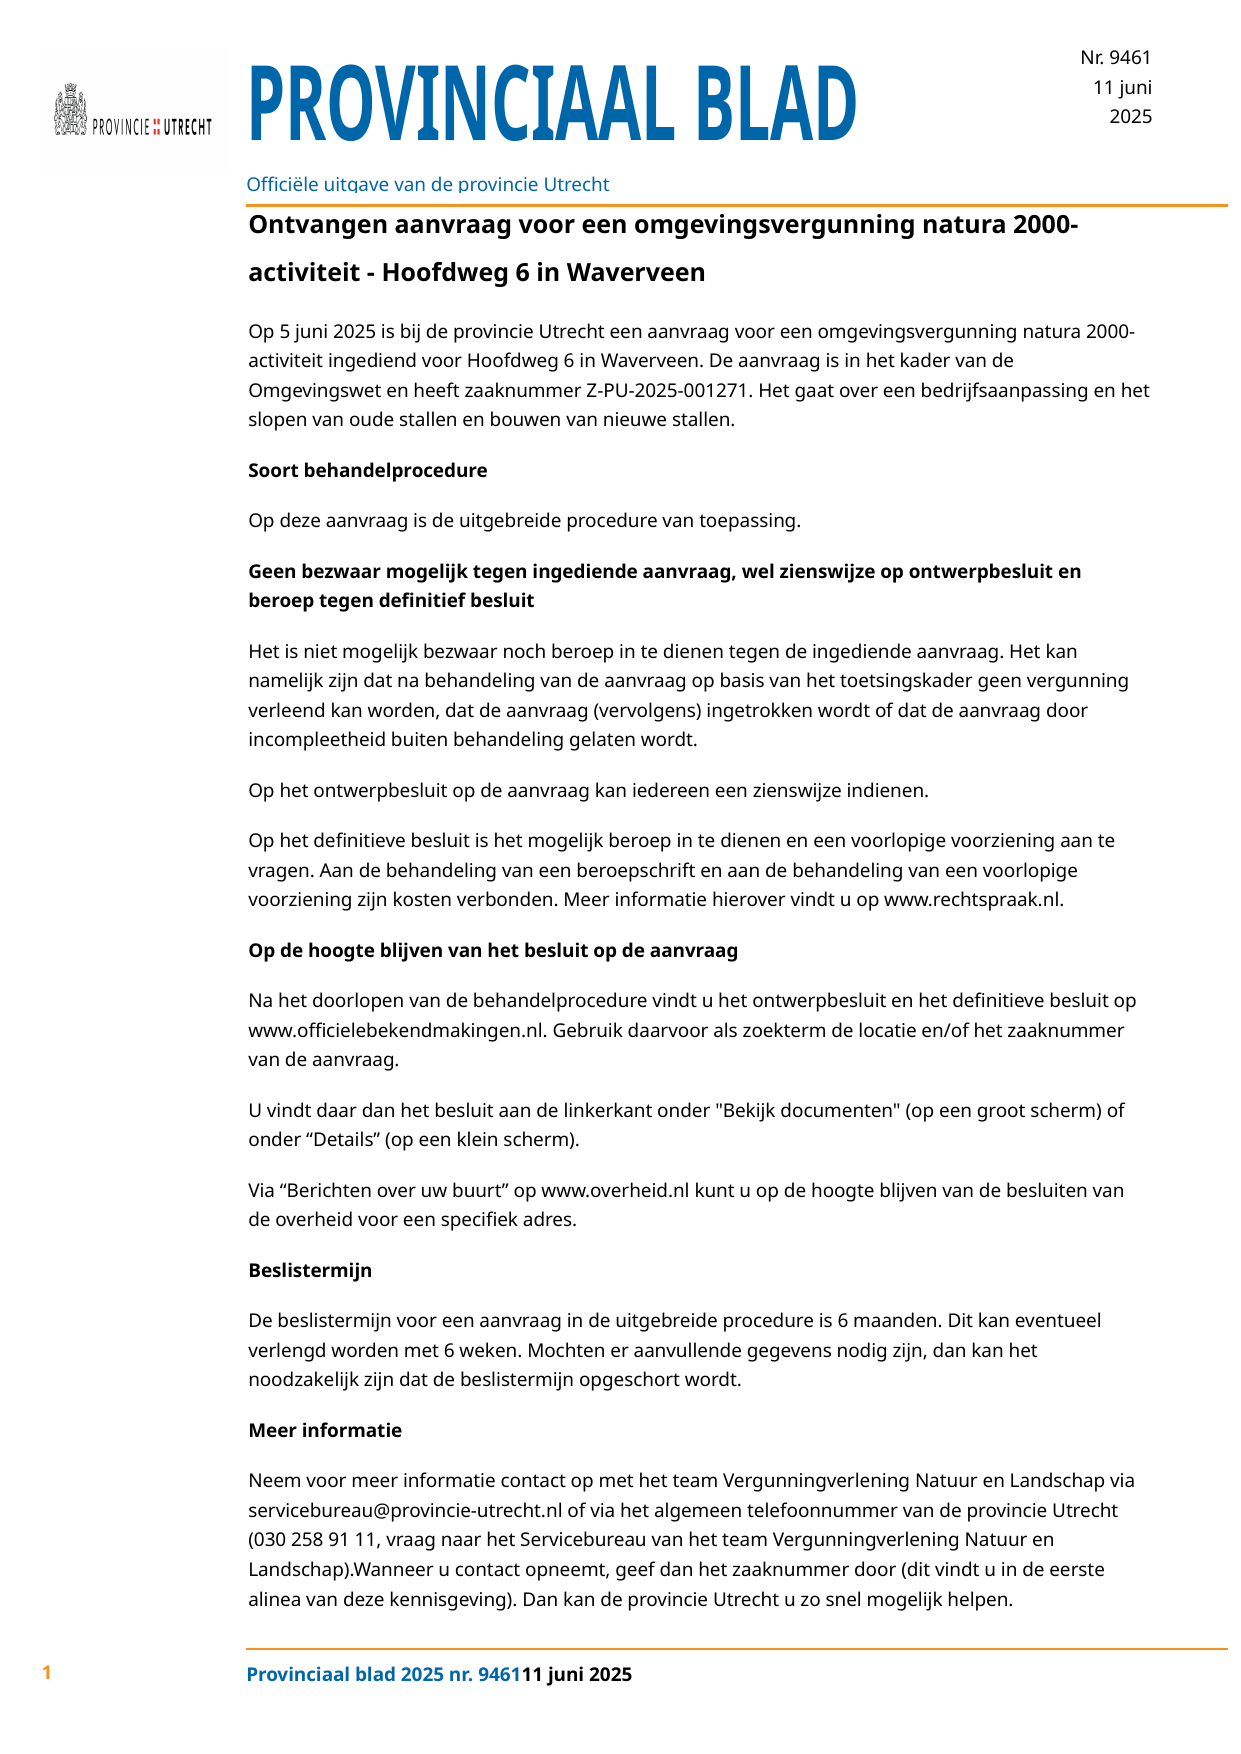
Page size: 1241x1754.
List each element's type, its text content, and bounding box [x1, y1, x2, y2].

text Geen bezwaar mogelijk tegen ingediende aanvraag, wel zienswijze op ontwerpbesluit en beroep tegen definitief besluit [248, 558, 1152, 613]
text De beslistermijn voor een aanvraag in de uitgebreide procedure is 6 maanden. Dit kan eventueel verlengd worden met 6 weken. Mochten er aanvullende gegevens nodig zijn, dan kan het noodzakelijk zijn dat de beslistermijn opgeschort wordt. [248, 1307, 1152, 1392]
text Op 5 juni 2025 is bij de provincie Utrecht een aanvraag voor een omgevingsvergunning natura 2000-activiteit ingediend voor Hoofdweg 6 in Waverveen. De aanvraag is in het kader van de Omgevingswet en heeft zaaknummer Z-PU-2025-001271. Het gaat over een bedrijfsaanpassing en het slopen van oude stallen en bouwen van nieuwe stallen. [248, 318, 1152, 432]
text Neem voor meer informatie contact op met het team Vergunningverlening Natuur en Landschap via servicebureau@provincie-utrecht.nl of via het algemeen telefoonnummer van de provincie Utrecht (030 258 91 11, vraag naar het Servicebureau van het team Vergunningverlening Natuur en Landschap).Wanneer u contact opneemt, geef dan het zaaknummer door (dit vindt u in de eerste alinea van deze kennisgeving). Dan kan de provincie Utrecht u zo snel mogelijk helpen. [248, 1467, 1152, 1612]
text Beslistermijn [248, 1257, 1152, 1283]
text Op het definitieve besluit is het mogelijk beroep in te dienen en een voorlopige voorziening aan te vragen. Aan de behandeling van een beroepschrift en aan de behandeling van een voorlopige voorziening zijn kosten verbonden. Meer informatie hierover vindt u op www.rechtspraak.nl. [248, 827, 1152, 912]
text Meer informatie [248, 1417, 1152, 1443]
text Het is niet mogelijk bezwaar noch beroep in te dienen tegen de ingediende aanvraag. Het kan namelijk zijn dat na behandeling van de aanvraag op basis van het toetsingskader geen vergunning verleend kan worden, dat de aanvraag (vervolgens) ingetrokken wordt of dat de aanvraag door incompleetheid buiten behandeling gelaten wordt. [248, 638, 1152, 752]
text Op het ontwerpbesluit op de aanvraag kan iedereen een zienswijze indienen. [248, 777, 1152, 803]
text U vindt daar dan het besluit aan de linkerkant onder "Bekijk documenten" (op een groot scherm) of onder “Details” (op een klein scherm). [248, 1097, 1152, 1152]
text Op deze aanvraag is de uitgebreide procedure van toepassing. [248, 507, 1152, 533]
text Ontvangen aanvraag voor een omgevingsvergunning natura 2000-activiteit - Hoofdweg 6 in Waverveen [248, 207, 1152, 288]
text Soort behandelprocedure [248, 457, 1152, 483]
text Na het doorlopen van de behandelprocedure vindt u het ontwerpbesluit en het definitieve besluit op www.officielebekendmakingen.nl. Gebruik daarvoor als zoekterm de locatie en/of het zaaknummer van de aanvraag. [248, 987, 1152, 1072]
picture [41, 47, 231, 172]
text Op de hoogte blijven van het besluit op de aanvraag [248, 937, 1152, 963]
text Via “Berichten over uw buurt” op www.overheid.nl kunt u op de hoogte blijven van de besluiten van de overheid voor een specifiek adres. [248, 1177, 1152, 1232]
